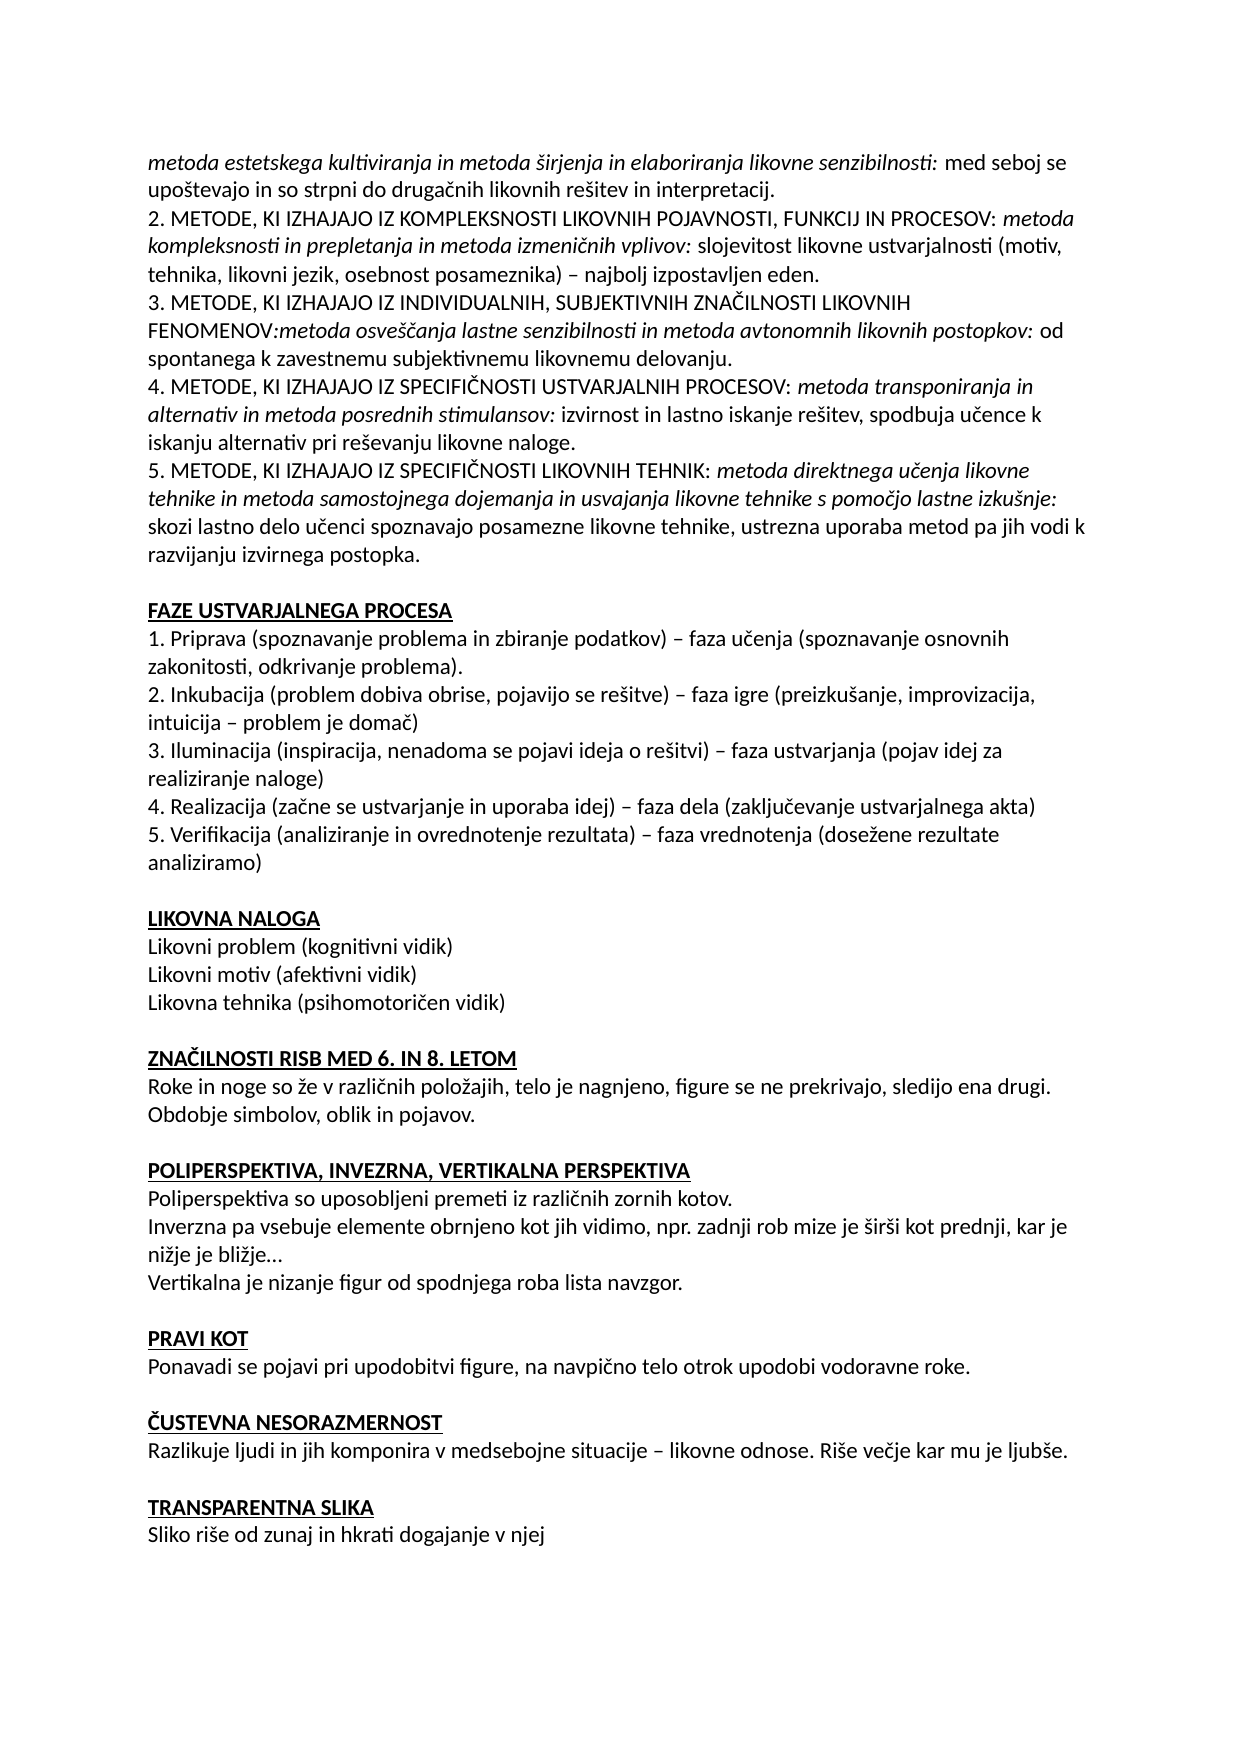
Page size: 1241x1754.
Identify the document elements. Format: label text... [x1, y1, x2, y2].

text LIKOVNA NALOGA Likovni problem (kognitivni vidik) Likovni motiv (afektivni vidik) Likovna tehnika (psihomotoričen vidik) [148, 904, 1093, 1016]
text ZNAČILNOSTI RISB MED 6. IN 8. LETOM Roke in noge so že v različnih položajih, telo je nagnjeno, figure se ne prekrivajo, sledijo ena drugi. Obdobje simbolov, oblik in pojavov. [148, 1044, 1093, 1128]
text ČUSTEVNA NESORAZMERNOST Razlikuje ljudi in jih komponira v medsebojne situacije – likovne odnose. Riše večje kar mu je ljubše. [148, 1408, 1093, 1464]
text metoda estetskega kultiviranja in metoda širjenja in elaboriranja likovne senzibilnosti: med seboj se upoštevajo in so strpni do drugačnih likovnih rešitev in interpretacij. 2. METODE, KI IZHAJAJO IZ KOMPLEKSNOSTI LIKOVNIH POJAVNOSTI, FUNKCIJ IN PROCESOV: metoda kompleksnosti in prepletanja in metoda izmeničnih vplivov: slojevitost likovne ustvarjalnosti (motiv, tehnika, likovni jezik, osebnost posameznika) – najbolj izpostavljen eden. 3. METODE, KI IZHAJAJO IZ INDIVIDUALNIH, SUBJEKTIVNIH ZNAČILNOSTI LIKOVNIH FENOMENOV:metoda osveščanja lastne senzibilnosti in metoda avtonomnih likovnih postopkov: od spontanega k zavestnemu subjektivnemu likovnemu delovanju. 4. METODE, KI IZHAJAJO IZ SPECIFIČNOSTI USTVARJALNIH PROCESOV: metoda transponiranja in alternativ in metoda posrednih stimulansov: izvirnost in lastno iskanje rešitev, spodbuja učence k iskanju alternativ pri reševanju likovne naloge. 5. METODE, KI IZHAJAJO IZ SPECIFIČNOSTI LIKOVNIH TEHNIK: metoda direktnega učenja likovne tehnike in metoda samostojnega dojemanja in usvajanja likovne tehnike s pomočjo lastne izkušnje: skozi lastno delo učenci spoznavajo posamezne likovne tehnike, ustrezna uporaba metod pa jih vodi k razvijanju izvirnega postopka. [148, 148, 1093, 568]
text POLIPERSPEKTIVA, INVEZRNA, VERTIKALNA PERSPEKTIVA Poliperspektiva so uposobljeni premeti iz različnih zornih kotov. Inverzna pa vsebuje elemente obrnjeno kot jih vidimo, npr. zadnji rob mize je širši kot prednji, kar je nižje je bližje… Vertikalna je nizanje figur od spodnjega roba lista navzgor. PRAVI KOT Ponavadi se pojavi pri upodobitvi figure, na navpično telo otrok upodobi vodoravne roke. [148, 1156, 1093, 1381]
text FAZE USTVARJALNEGA PROCESA 1. Priprava (spoznavanje problema in zbiranje podatkov) – faza učenja (spoznavanje osnovnih zakonitosti, odkrivanje problema). 2. Inkubacija (problem dobiva obrise, pojavijo se rešitve) – faza igre (preizkušanje, improvizacija, intuicija – problem je domač) 3. Iluminacija (inspiracija, nenadoma se pojavi ideja o rešitvi) – faza ustvarjanja (pojav idej za realiziranje naloge) 4. Realizacija (začne se ustvarjanje in uporaba idej) – faza dela (zaključevanje ustvarjalnega akta) 5. Verifikacija (analiziranje in ovrednotenje rezultata) – faza vrednotenja (dosežene rezultate analiziramo) [148, 596, 1093, 876]
text TRANSPARENTNA SLIKA Sliko riše od zunaj in hkrati dogajanje v njej [148, 1493, 1093, 1577]
